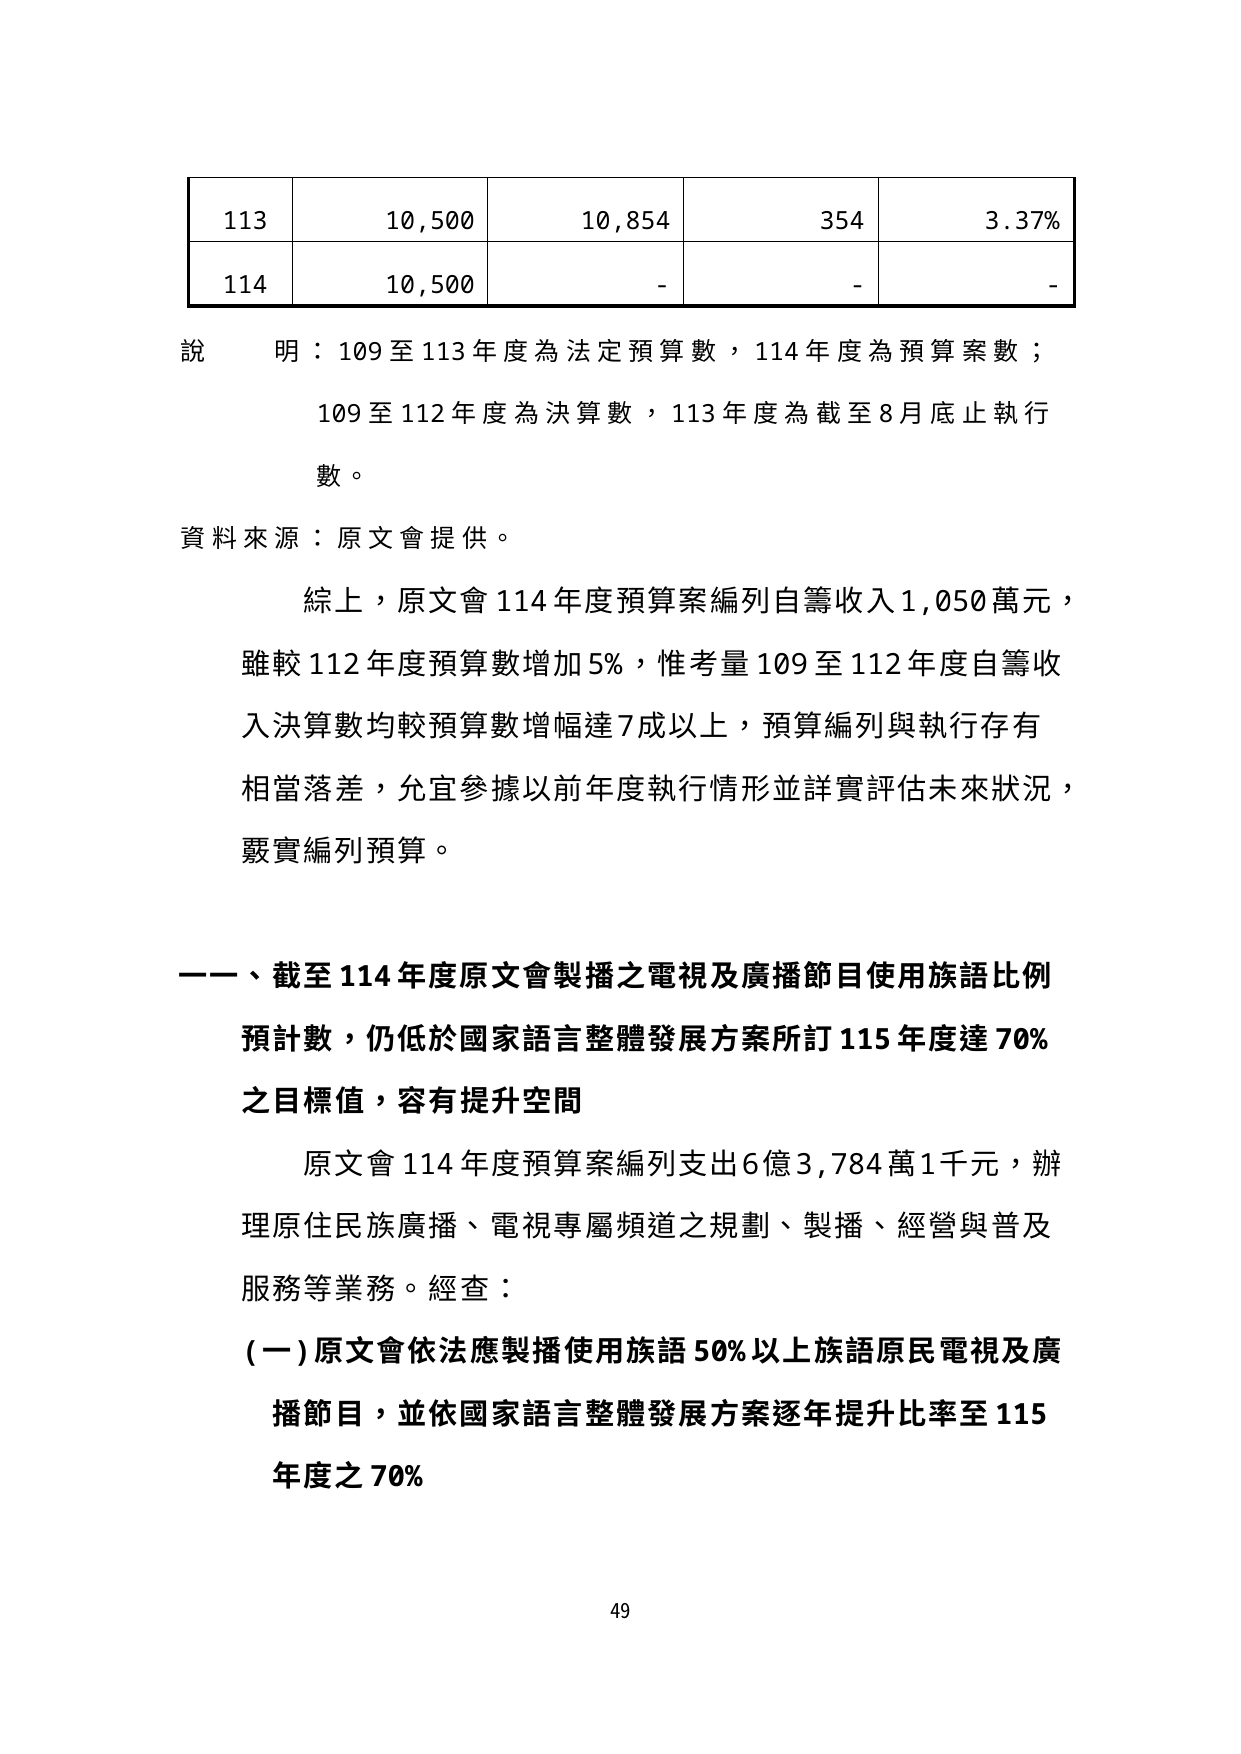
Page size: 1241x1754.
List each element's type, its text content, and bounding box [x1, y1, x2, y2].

text 原文會114年度預算案編列支出6億3,784萬1千元，辦理原住民族廣播、電視專屬頻道之規劃、製播、經營與普及服務等業務。經查： [236, 1120, 1063, 1307]
text (一)原文會依法應製播使用族語50%以上族語原民電視及廣播節目，並依國家語言整體發展方案逐年提升比率至115年度之70% [236, 1307, 1063, 1495]
table_cell 3.37% [879, 178, 1073, 241]
table_cell - [684, 242, 878, 304]
table_cell - [488, 242, 683, 304]
table_cell 113 [190, 178, 292, 241]
table_cell 10,500 [293, 242, 487, 304]
table_cell 10,500 [293, 178, 487, 241]
text 資料來源：原文會提供。 [177, 495, 1063, 557]
table_cell - [879, 242, 1073, 304]
text 說 明：109至113年度為法定預算數，114年度為預算案數；109至112年度為決算數，113年度為截至8月底止執行數。 [177, 307, 1063, 495]
table_cell 114 [190, 242, 292, 304]
text 一一、截至114年度原文會製播之電視及廣播節目使用族語比例預計數，仍低於國家語言整體發展方案所訂115年度達70%之目標值，容有提升空間 [177, 932, 1063, 1120]
text 綜上，原文會114年度預算案編列自籌收入1,050萬元，雖較112年度預算數增加5%，惟考量109至112年度自籌收入決算數均較預算數增幅達7成以上，預算編列與執行存有相當落差，允宜參據以前年度執行情形並詳實評估未來狀況，覈實編列預算。 [236, 557, 1063, 870]
table_cell 354 [684, 178, 878, 241]
table_cell 10,854 [488, 178, 683, 241]
